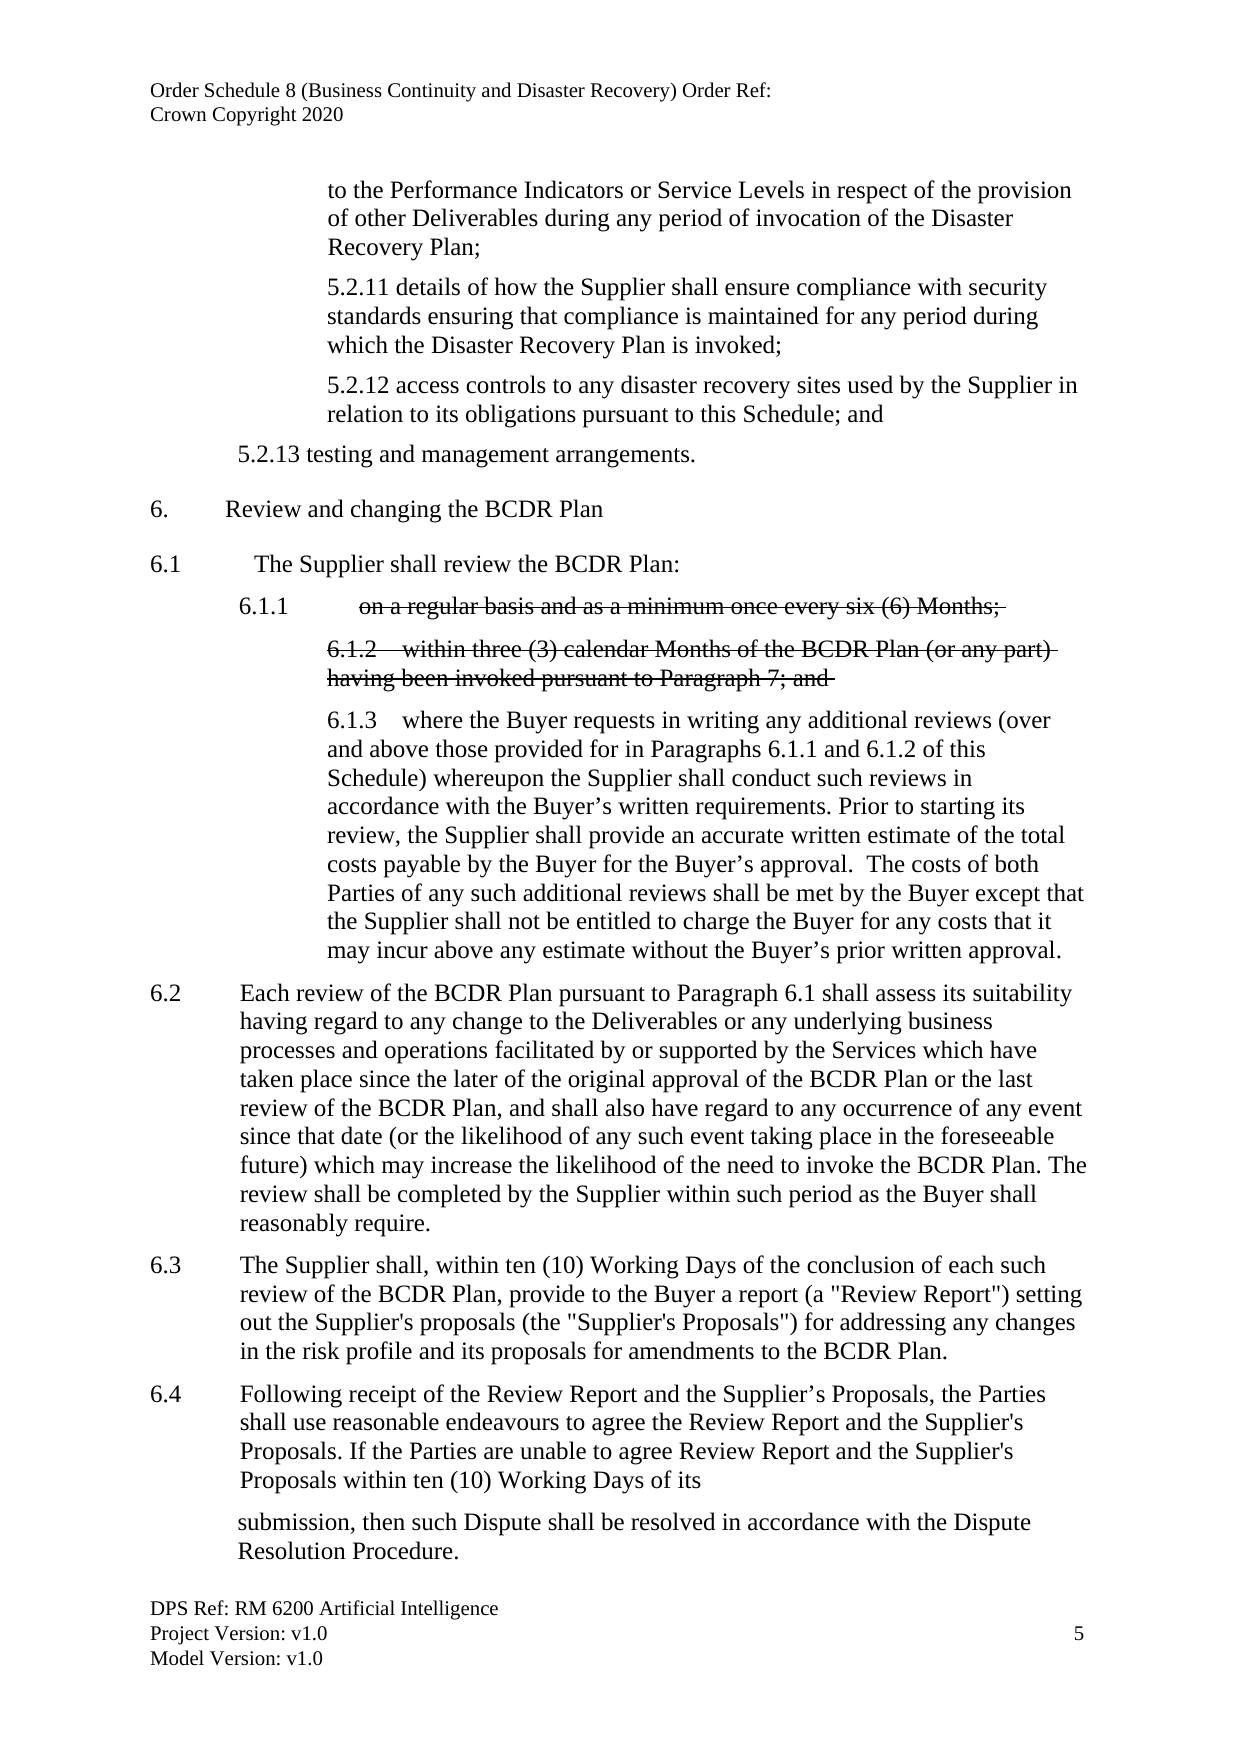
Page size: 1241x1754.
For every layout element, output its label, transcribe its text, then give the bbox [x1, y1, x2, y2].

text 6.1.3 where the Buyer requests in writing any additional reviews (over and above those provided for in Paragraphs 6.1.1 and 6.1.2 of this Schedule) whereupon the Supplier shall conduct such reviews in accordance with the Buyer’s written requirements. Prior to starting its review, the Supplier shall provide an accurate written estimate of the total costs payable by the Buyer for the Buyer’s approval. The costs of both Parties of any such additional reviews shall be met by the Buyer except that the Supplier shall not be entitled to charge the Buyer for any costs that it may incur above any estimate without the Buyer’s prior written approval. [327, 705, 1089, 964]
text 6.3 The Supplier shall, within ten (10) Working Days of the conclusion of each such review of the BCDR Plan, provide to the Buyer a report (a "Review Report") setting out the Supplier's proposals (the "Supplier's Proposals") for addressing any changes in the risk profile and its proposals for amendments to the BCDR Plan. [150, 1250, 1089, 1365]
text submission, then such Dispute shall be resolved in accordance with the Dispute Resolution Procedure. [237, 1507, 1089, 1565]
text 6.1.2 within three (3) calendar Months of the BCDR Plan (or any part) having been invoked pursuant to Paragraph 7; and [327, 634, 1089, 692]
text 6.4 Following receipt of the Review Report and the Supplier’s Proposals, the Parties shall use reasonable endeavours to agree the Review Report and the Supplier's Proposals. If the Parties are unable to agree Review Report and the Supplier's Proposals within ten (10) Working Days of its [150, 1379, 1089, 1494]
text 5.2.13 testing and management arrangements. [237, 439, 1089, 468]
text 5.2.11 details of how the Supplier shall ensure compliance with security standards ensuring that compliance is maintained for any period during which the Disaster Recovery Plan is invoked; [327, 272, 1089, 359]
subtitle Review and changing the BCDR Plan [150, 494, 1089, 522]
text to the Performance Indicators or Service Levels in respect of the provision of other Deliverables during any period of invocation of the Disaster Recovery Plan; [327, 175, 1089, 261]
text 5.2.12 access controls to any disaster recovery sites used by the Supplier in relation to its obligations pursuant to this Schedule; and [327, 370, 1089, 428]
text 6.2 Each review of the BCDR Plan pursuant to Paragraph 6.1 shall assess its suitability having regard to any change to the Deliverables or any underlying business processes and operations facilitated by or supported by the Services which have taken place since the later of the original approval of the BCDR Plan or the last review of the BCDR Plan, and shall also have regard to any occurrence of any event since that date (or the likelihood of any such event taking place in the foreseeable future) which may increase the likelihood of the need to invoke the BCDR Plan. The review shall be completed by the Supplier within such period as the Buyer shall reasonably require. [150, 978, 1089, 1236]
text 6.1.1 on a regular basis and as a minimum once every six (6) Months; [150, 591, 1089, 620]
text 6.1 The Supplier shall review the BCDR Plan: [150, 549, 1089, 578]
